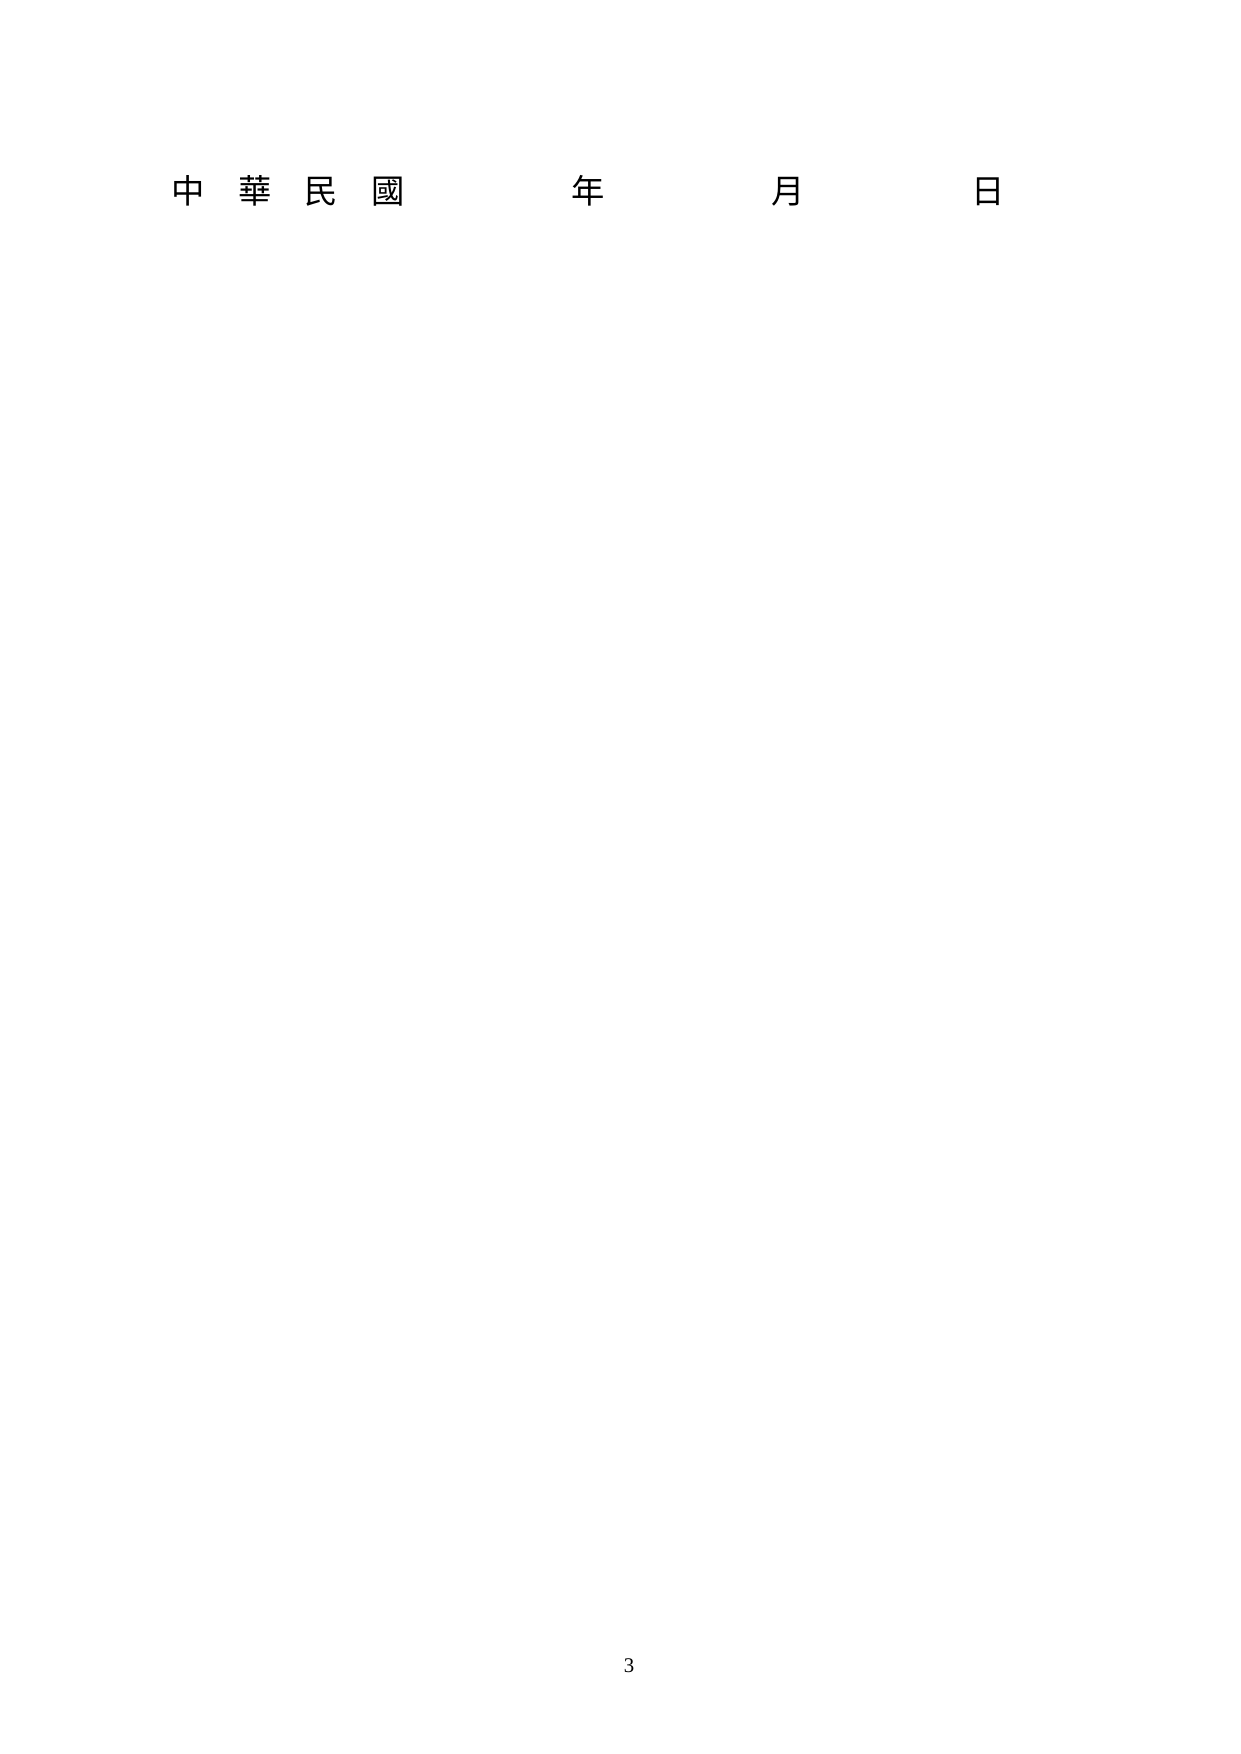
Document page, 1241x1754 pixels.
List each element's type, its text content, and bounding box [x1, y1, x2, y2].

text 中 華 民 國 年 月 日 [171, 152, 1087, 227]
